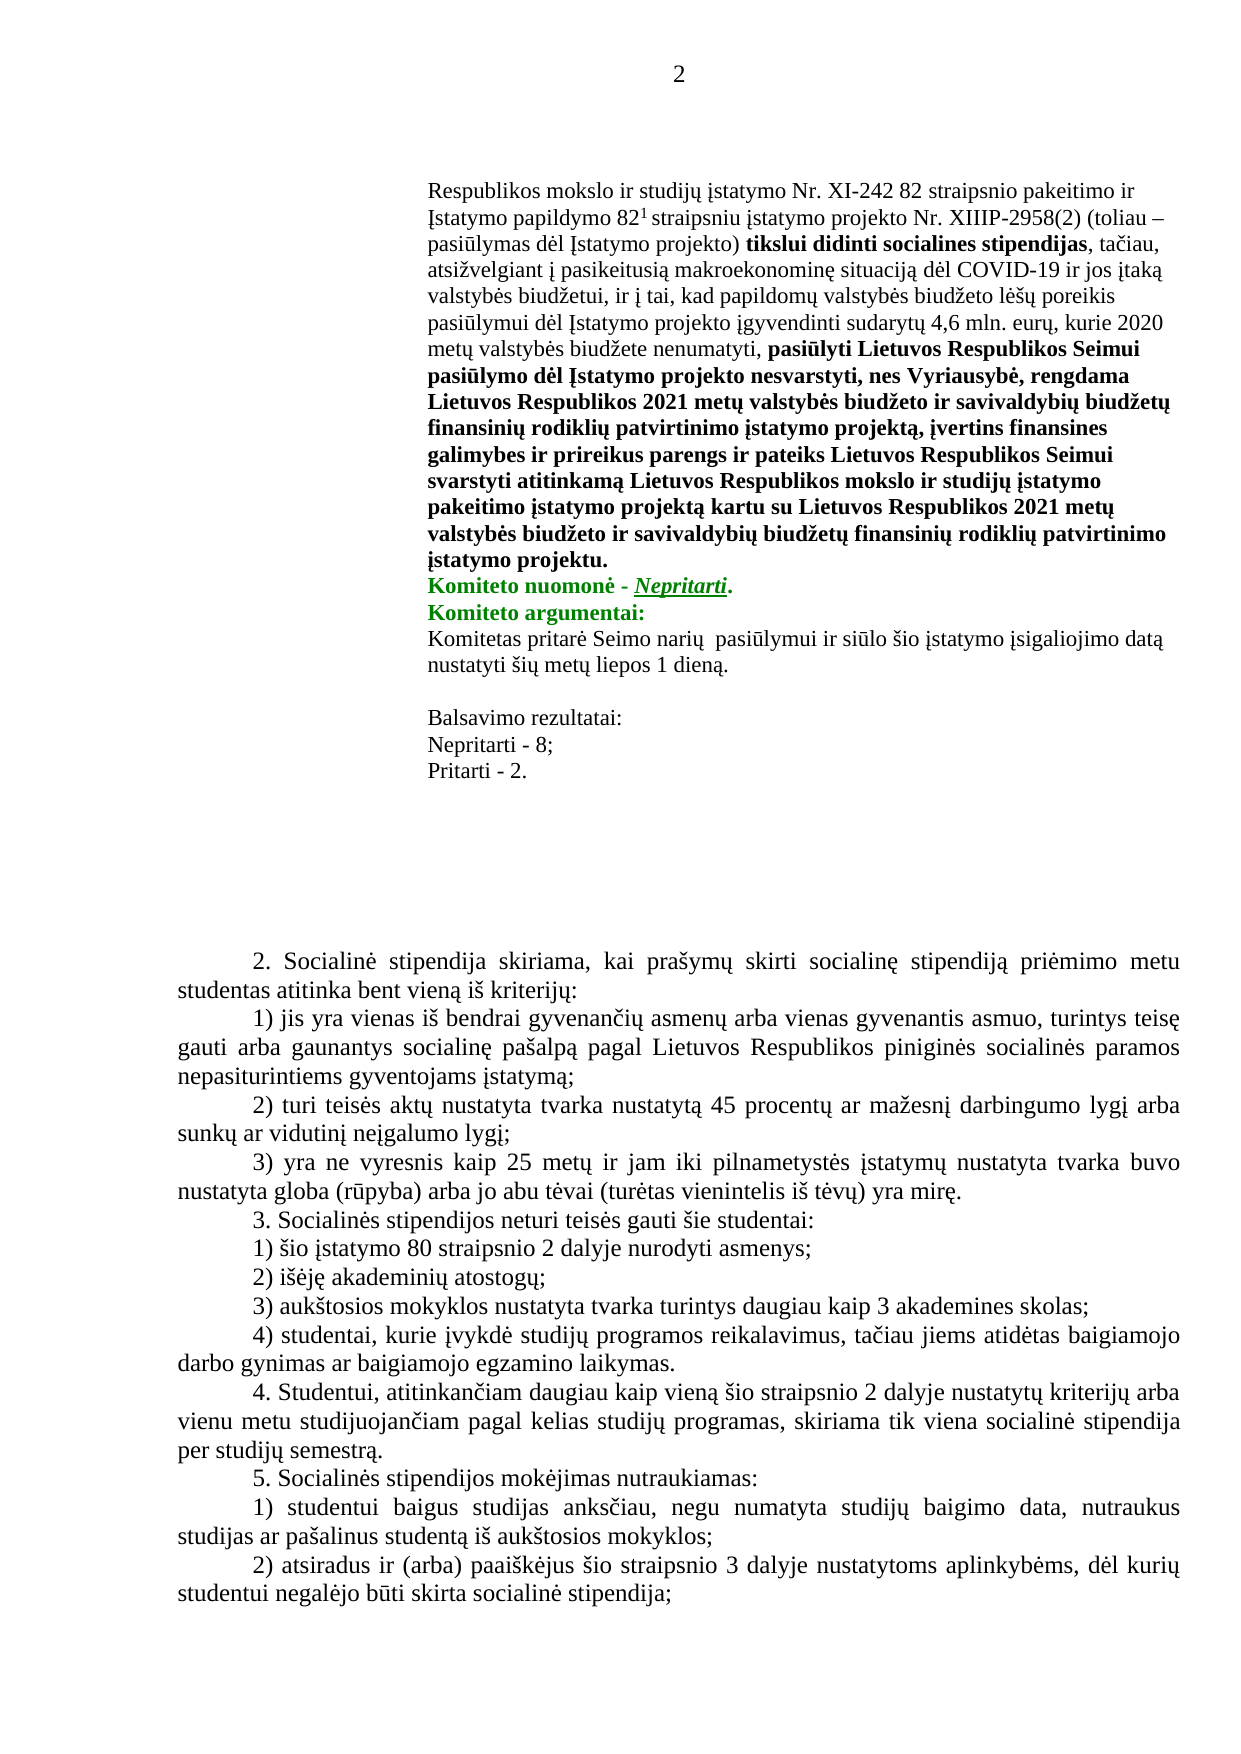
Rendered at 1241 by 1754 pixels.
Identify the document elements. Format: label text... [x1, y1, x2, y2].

text 2) išėję akademinių atostogų; [177, 1262, 1181, 1291]
text Balsavimo rezultatai: [427, 704, 1181, 731]
text 3) yra ne vyresnis kaip 25 metų ir jam iki pilnametystės įstatymų nustatyta tvarka buvo nustatyta globa (rūpyba) arba jo abu tėvai (turėtas vienintelis iš tėvų) yra mirę. [177, 1147, 1181, 1205]
text Nepritarti - 8; [427, 731, 1181, 757]
text 4) studentai, kurie įvykdė studijų programos reikalavimus, tačiau jiems atidėtas baigiamojo darbo gynimas ar baigiamojo egzamino laikymas. [177, 1320, 1181, 1377]
text Komiteto nuomonė - Nepritarti. [427, 572, 1181, 599]
text 3. Socialinės stipendijos neturi teisės gauti šie studentai: [177, 1205, 1181, 1233]
text 1) studentui baigus studijas anksčiau, negu numatyta studijų baigimo data, nutraukus studijas ar pašalinus studentą iš aukštosios mokyklos; [177, 1492, 1181, 1550]
text 4. Studentui, atitinkančiam daugiau kaip vieną šio straipsnio 2 dalyje nustatytų kriterijų arba vienu metu studijuojančiam pagal kelias studijų programas, skiriama tik viena socialinė stipendija per studijų semestrą. [177, 1377, 1181, 1463]
text 2) atsiradus ir (arba) paaiškėjus šio straipsnio 3 dalyje nustatytoms aplinkybėms, dėl kurių studentui negalėjo būti skirta socialinė stipendija; [177, 1550, 1181, 1607]
text 1) šio įstatymo 80 straipsnio 2 dalyje nurodyti asmenys; [177, 1233, 1181, 1262]
text 5. Socialinės stipendijos mokėjimas nutraukiamas: [177, 1463, 1181, 1492]
text 3) aukštosios mokyklos nustatyta tvarka turintys daugiau kaip 3 akademines skolas; [177, 1291, 1181, 1320]
text Komitetas pritarė Seimo narių pasiūlymui ir siūlo šio įstatymo įsigaliojimo datą nustatyti šių metų liepos 1 dieną. [427, 625, 1181, 678]
text 1) jis yra vienas iš bendrai gyvenančių asmenų arba vienas gyvenantis asmuo, turintys teisę gauti arba gaunantys socialinę pašalpą pagal Lietuvos Respublikos piniginės socialinės paramos nepasiturintiems gyventojams įstatymą; [177, 1003, 1181, 1090]
text Pritarti - 2. [427, 757, 1181, 783]
text 2. Socialinė stipendija skiriama, kai prašymų skirti socialinę stipendiją priėmimo metu studentas atitinka bent vieną iš kriterijų: [177, 946, 1181, 1003]
text Komiteto argumentai: [427, 599, 1181, 625]
text 2) turi teisės aktų nustatyta tvarka nustatytą 45 procentų ar mažesnį darbingumo lygį arba sunkų ar vidutinį neįgalumo lygį; [177, 1090, 1181, 1147]
text Respublikos mokslo ir studijų įstatymo Nr. XI-242 82 straipsnio pakeitimo ir Įstatymo papildymo 821 straipsniu įstatymo projekto Nr. XIIIP‑2958(2) (toliau – pasiūlymas dėl Įstatymo projekto) tikslui didinti socialines stipendijas, tačiau, atsižvelgiant į pasikeitusią makroekonominę situaciją dėl COVID-19 ir jos įtaką valstybės biudžetui, ir į tai, kad papildomų valstybės biudžeto lėšų poreikis pasiūlymui dėl Įstatymo projekto įgyvendinti sudarytų 4,6 mln. eurų, kurie 2020 metų valstybės biudžete nenumatyti, pasiūlyti Lietuvos Respublikos Seimui pasiūlymo dėl Įstatymo projekto nesvarstyti, nes Vyriausybė, rengdama Lietuvos Respublikos 2021 metų valstybės biudžeto ir savivaldybių biudžetų finansinių rodiklių patvirtinimo įstatymo projektą, įvertins finansines galimybes ir prireikus parengs ir pateiks Lietuvos Respublikos Seimui svarstyti atitinkamą Lietuvos Respublikos mokslo ir studijų įstatymo pakeitimo įstatymo projektą kartu su Lietuvos Respublikos 2021 metų valstybės biudžeto ir savivaldybių biudžetų finansinių rodiklių patvirtinimo įstatymo projektu. [427, 177, 1181, 572]
